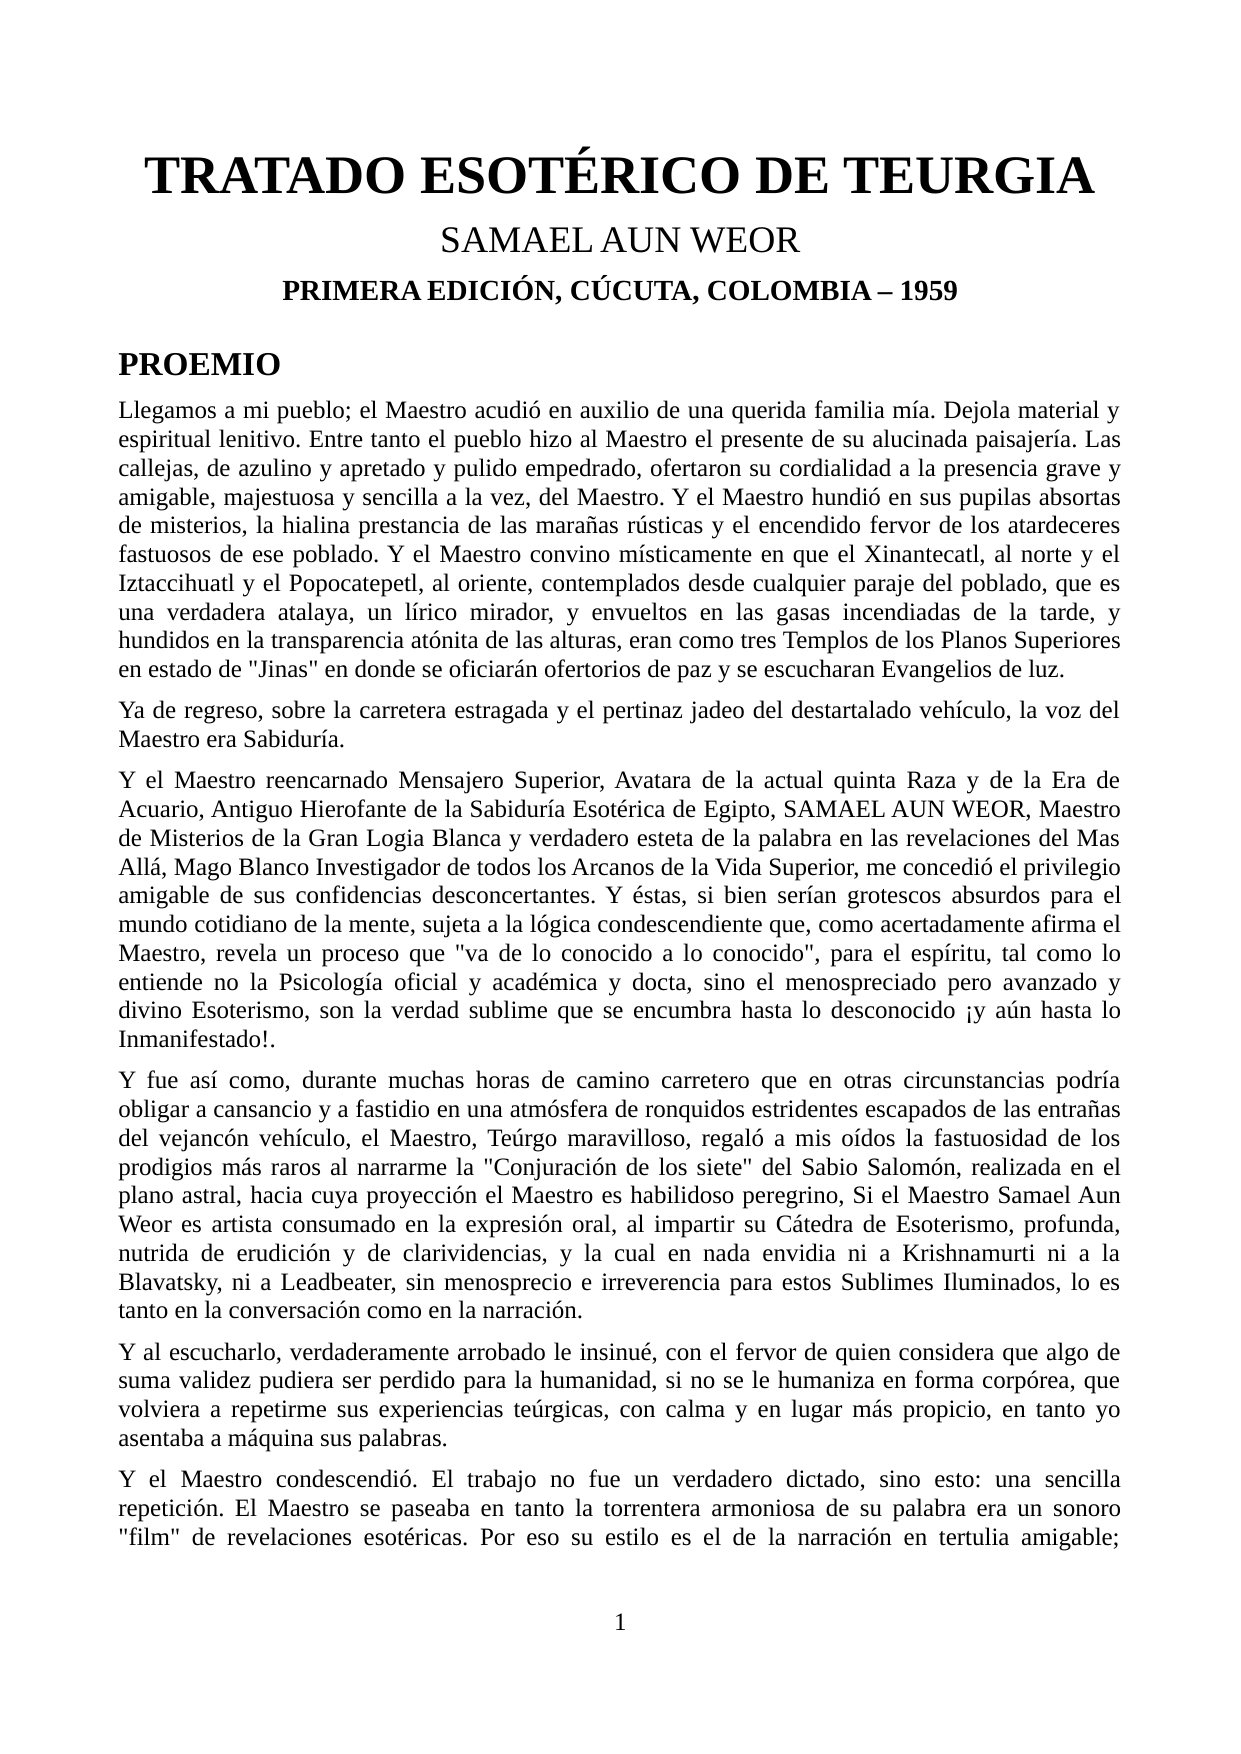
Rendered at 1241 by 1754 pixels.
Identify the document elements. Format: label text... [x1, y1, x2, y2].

text Y fue así como, durante muchas horas de camino carretero que en otras circunstancias podría obligar a cansancio y a fastidio en una atmósfera de ronquidos estridentes escapados de las entrañas del vejancón vehículo, el Maestro, Teúrgo maravilloso, regaló a mis oídos la fastuosidad de los prodigios más raros al narrarme la "Conjuración de los siete" del Sabio Salomón, realizada en el plano astral, hacia cuya proyección el Maestro es habilidoso peregrino, Si el Maestro Samael Aun Weor es artista consumado en la expresión oral, al impartir su Cátedra de Esoterismo, profunda, nutrida de erudición y de clarividencias, y la cual en nada envidia ni a Krishnamurti ni a la Blavatsky, ni a Leadbeater, sin menosprecio e irreverencia para estos Sublimes Iluminados, lo es tanto en la conversación como en la narración. [118, 1065, 1122, 1324]
text Y al escucharlo, verdaderamente arrobado le insinué, con el fervor de quien considera que algo de suma validez pudiera ser perdido para la humanidad, si no se le humaniza en forma corpórea, que volviera a repetirme sus experiencias teúrgicas, con calma y en lugar más propicio, en tanto yo asentaba a máquina sus palabras. [118, 1337, 1122, 1452]
text SAMAEL AUN WEOR [118, 218, 1122, 261]
subtitle PROEMIO [118, 344, 1122, 383]
text Y el Maestro reencarnado Mensajero Superior, Avatara de la actual quinta Raza y de la Era de Acuario, Antiguo Hierofante de la Sabiduría Esotérica de Egipto, SAMAEL AUN WEOR, Maestro de Misterios de la Gran Logia Blanca y verdadero esteta de la palabra en las revelaciones del Mas Allá, Mago Blanco Investigador de todos los Arcanos de la Vida Superior, me concedió el privilegio amigable de sus confidencias desconcertantes. Y éstas, si bien serían grotescos absurdos para el mundo cotidiano de la mente, sujeta a la lógica condescendiente que, como acertadamente afirma el Maestro, revela un proceso que "va de lo conocido a lo conocido", para el espíritu, tal como lo entiende no la Psicología oficial y académica y docta, sino el menospreciado pero avanzado y divino Esoterismo, son la verdad sublime que se encumbra hasta lo desconocido ¡y aún hasta lo Inmanifestado!. [118, 765, 1122, 1053]
text Ya de regreso, sobre la carretera estragada y el pertinaz jadeo del destartalado vehículo, la voz del Maestro era Sabiduría. [118, 695, 1122, 753]
text Llegamos a mi pueblo; el Maestro acudió en auxilio de una querida familia mía. Dejola material y espiritual lenitivo. Entre tanto el pueblo hizo al Maestro el presente de su alucinada paisajería. Las callejas, de azulino y apretado y pulido empedrado, ofertaron su cordialidad a la presencia grave y amigable, majestuosa y sencilla a la vez, del Maestro. Y el Maestro hundió en sus pupilas absortas de misterios, la hialina prestancia de las marañas rústicas y el encendido fervor de los atardeceres fastuosos de ese poblado. Y el Maestro convino místicamente en que el Xinantecatl, al norte y el Iztaccihuatl y el Popocatepetl, al oriente, contemplados desde cualquier paraje del poblado, que es una verdadera atalaya, un lírico mirador, y envueltos en las gasas incendiadas de la tarde, y hundidos en la transparencia atónita de las alturas, eran como tres Templos de los Planos Superiores en estado de "Jinas" en donde se oficiarán ofertorios de paz y se escucharan Evangelios de luz. [118, 395, 1122, 683]
text PRIMERA EDICIÓN, CÚCUTA, COLOMBIA – 1959 [118, 273, 1122, 307]
subtitle TRATADO ESOTÉRICO DE TEURGIA [118, 143, 1122, 205]
text Y el Maestro condescendió. El trabajo no fue un verdadero dictado, sino esto: una sencilla repetición. El Maestro se paseaba en tanto la torrentera armoniosa de su palabra era un sonoro "film" de revelaciones esotéricas. Por eso su estilo es el de la narración en tertulia amigable; [118, 1464, 1122, 1550]
